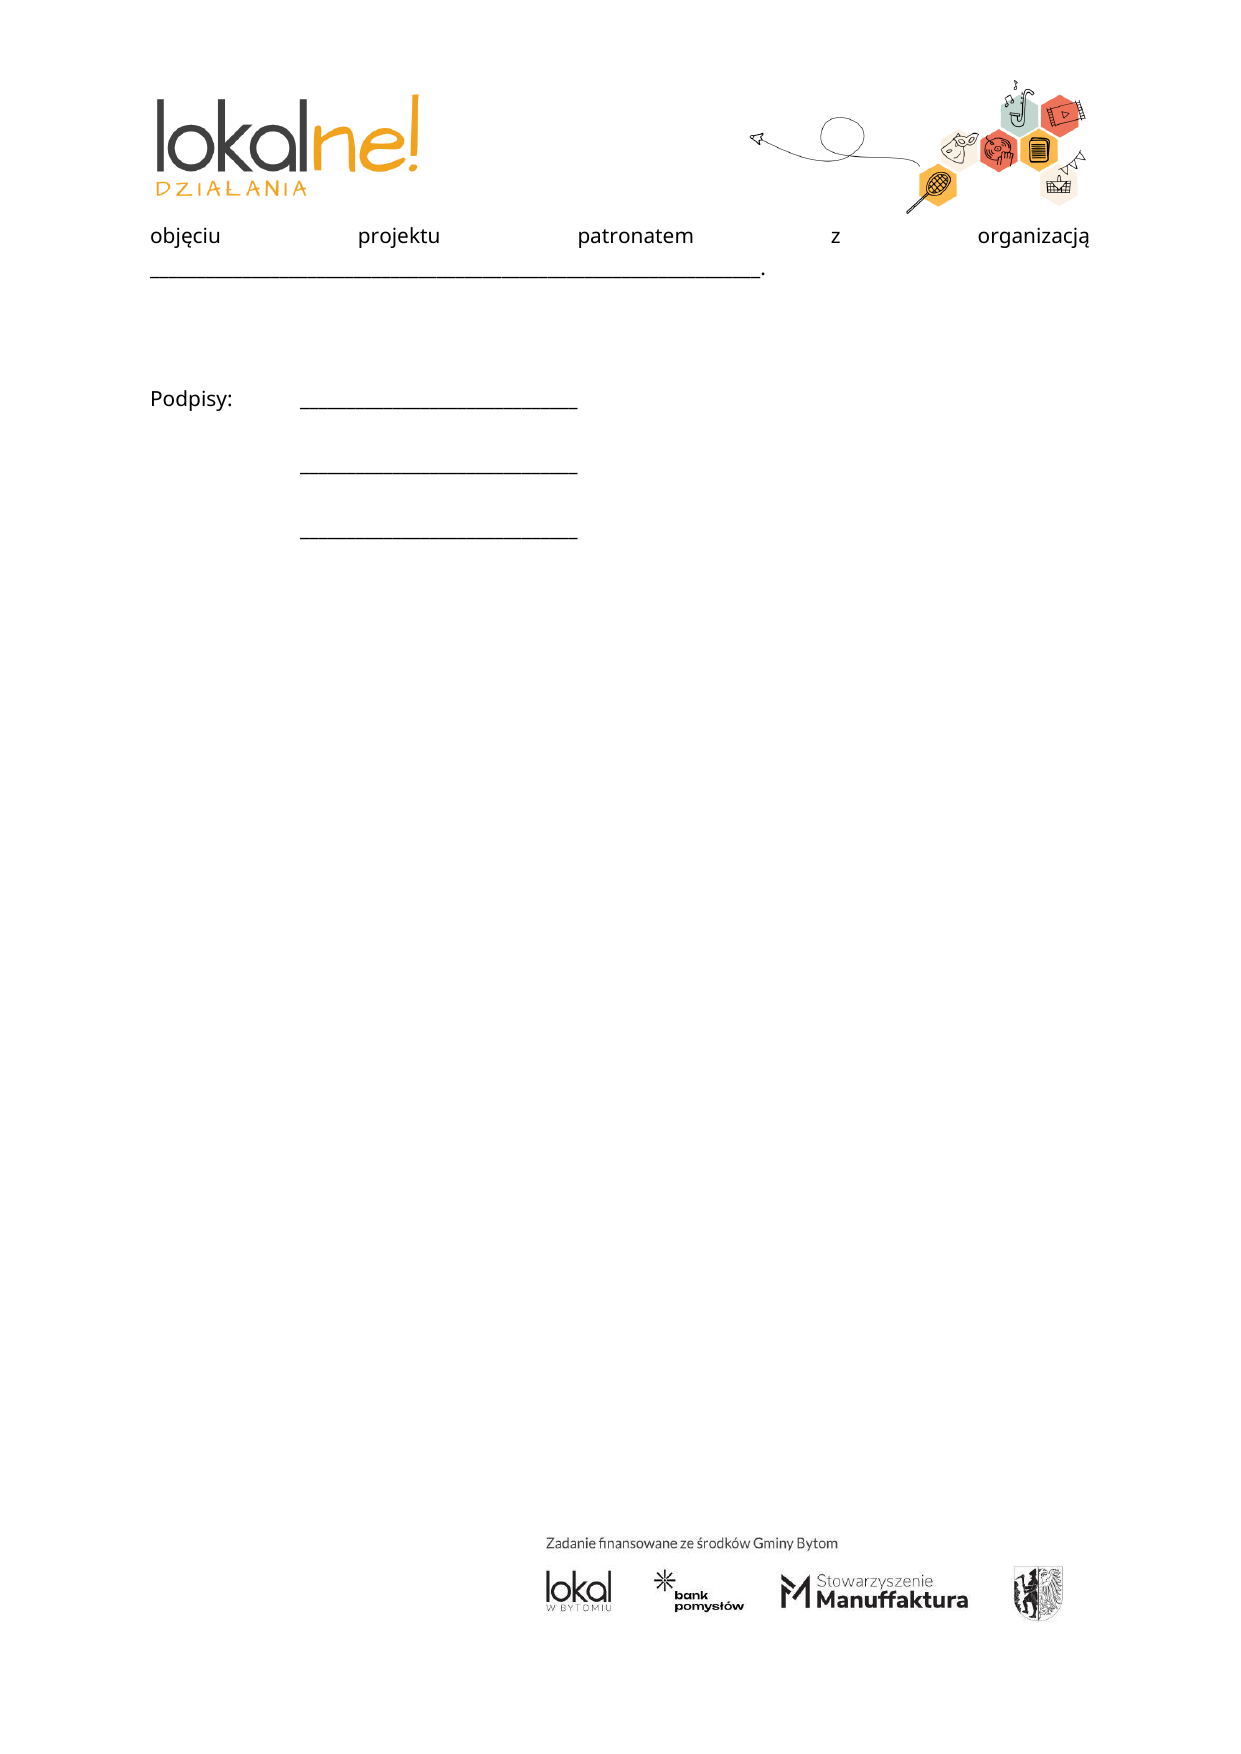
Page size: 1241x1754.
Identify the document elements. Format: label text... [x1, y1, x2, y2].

text Podpisy: ______________________________ [150, 384, 1090, 412]
text ______________________________ [225, 514, 1090, 543]
text ______________________________ [225, 449, 1090, 477]
picture [150, 75, 1091, 221]
picture [517, 1507, 1091, 1651]
text objęciu projektu patronatem z organizacją __________________________________________________________________. [150, 221, 1090, 282]
